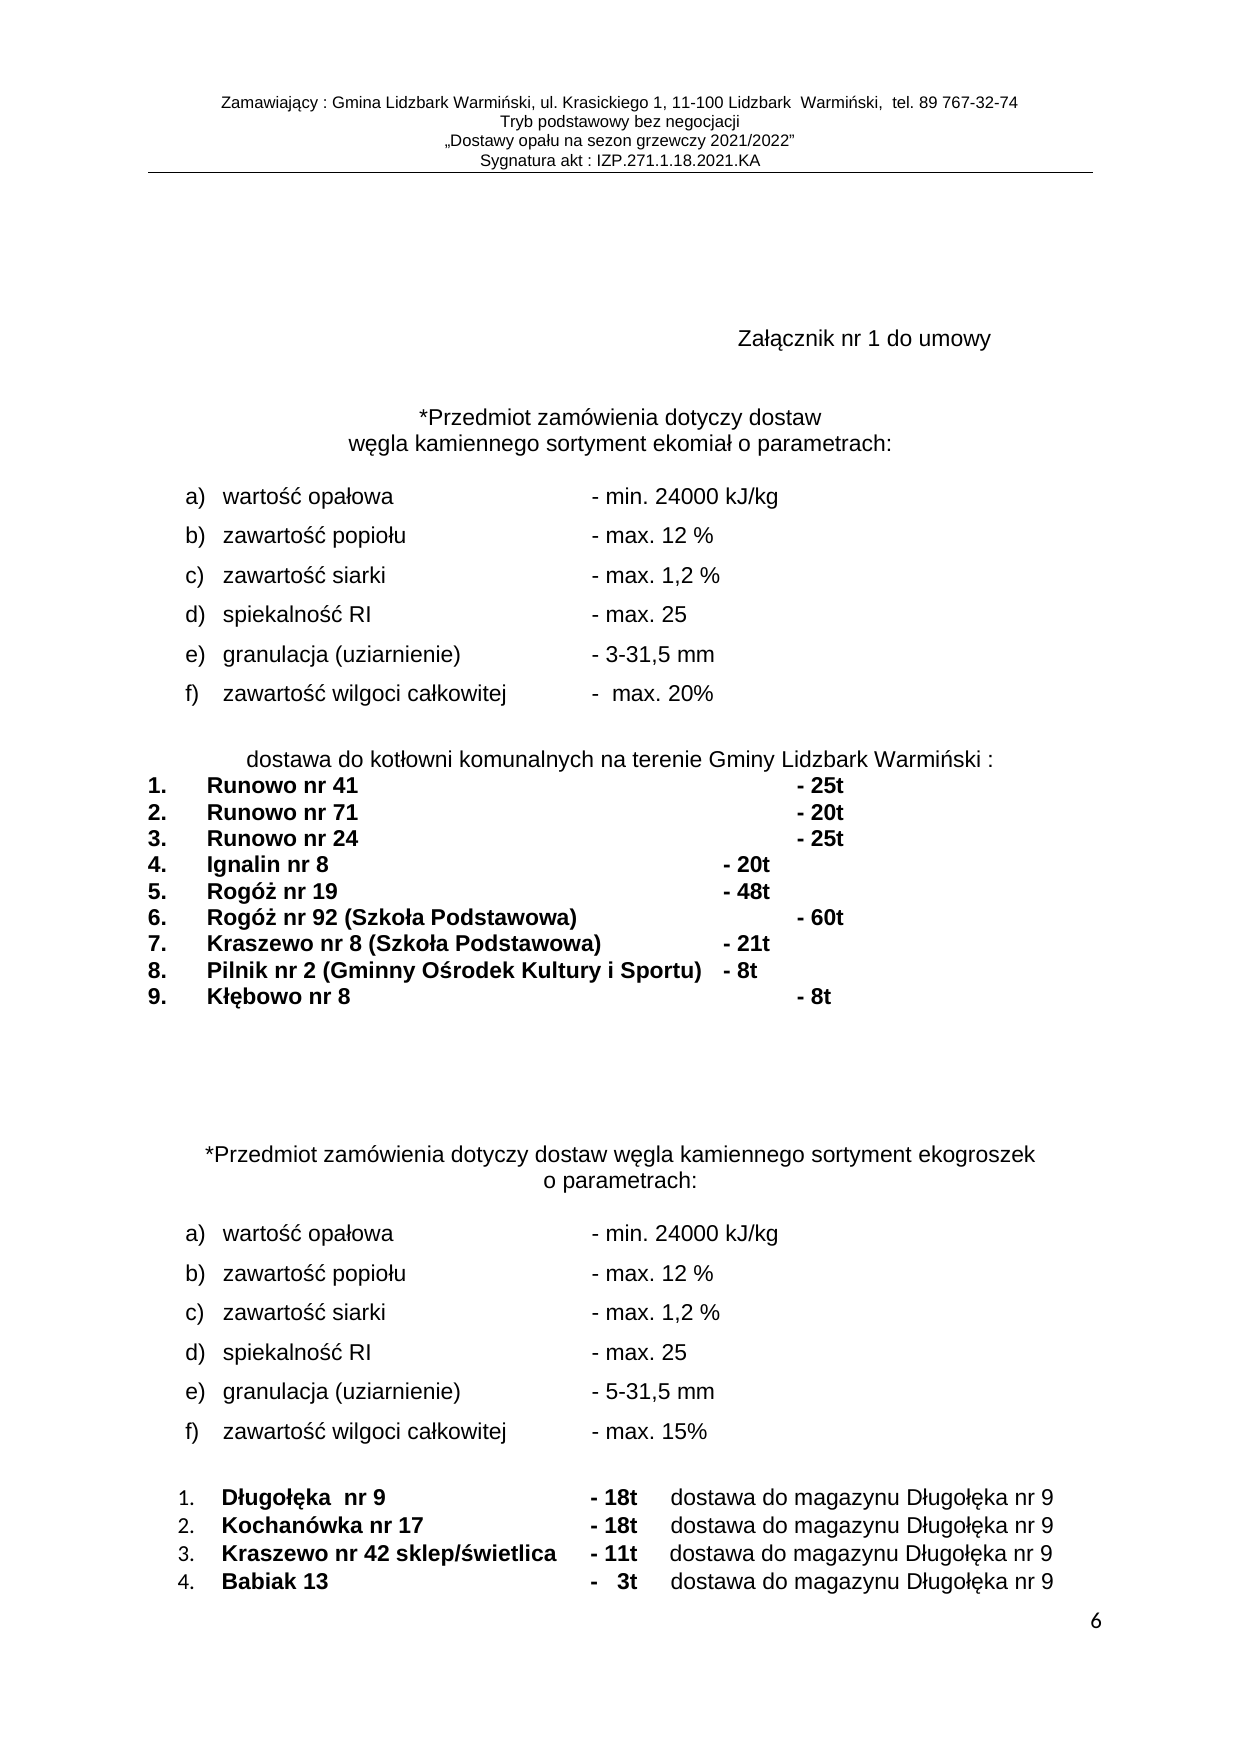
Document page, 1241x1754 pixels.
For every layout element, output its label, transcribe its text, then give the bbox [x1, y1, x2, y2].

list Ignalin nr 8 - 20t [148, 851, 1093, 878]
list zawartość popiołu - max. 12 % [185, 1260, 1093, 1286]
list Kochanówka nr 17 - 18t dostawa do magazynu Długołęka nr 9 [177, 1511, 1093, 1539]
list granulacja (uziarnienie) - 3-31,5 mm [185, 641, 1093, 667]
list Rogóż nr 19 - 48t [148, 878, 1093, 904]
list zawartość wilgoci całkowitej - max. 15% [185, 1418, 1093, 1444]
text Załącznik nr 1 do umowy [664, 324, 1093, 351]
text *Przedmiot zamówienia dotyczy dostaw [148, 403, 1093, 430]
list granulacja (uziarnienie) - 5-31,5 mm [185, 1378, 1093, 1404]
list zawartość siarki - max. 1,2 % [185, 1299, 1093, 1326]
list spiekalność RI - max. 25 [185, 601, 1093, 627]
list Kłębowo nr 8 - 8t [148, 983, 1093, 1009]
list Kraszewo nr 42 sklep/świetlica - 11t dostawa do magazynu Długołęka nr 9 [177, 1539, 1093, 1567]
list spiekalność RI - max. 25 [185, 1339, 1093, 1365]
list Runowo nr 41 - 25t [148, 772, 1093, 798]
list Rogóż nr 92 (Szkoła Podstawowa) - 60t [148, 904, 1093, 930]
list Runowo nr 71 - 20t [148, 798, 1093, 825]
list Kraszewo nr 8 (Szkoła Podstawowa) - 21t [148, 930, 1093, 957]
list Babiak 13 - 3t dostawa do magazynu Długołęka nr 9 [177, 1567, 1093, 1596]
text dostawa do kotłowni komunalnych na terenie Gminy Lidzbark Warmiński : [148, 746, 1093, 772]
list zawartość wilgoci całkowitej - max. 20% [185, 680, 1093, 706]
list wartość opałowa - min. 24000 kJ/kg [185, 483, 1093, 509]
text węgla kamiennego sortyment ekomiał o parametrach: [148, 430, 1093, 456]
list Runowo nr 24 - 25t [148, 825, 1093, 851]
list zawartość siarki - max. 1,2 % [185, 562, 1093, 588]
list wartość opałowa - min. 24000 kJ/kg [185, 1220, 1093, 1247]
list Długołęka nr 9 - 18t dostawa do magazynu Długołęka nr 9 [177, 1483, 1093, 1511]
list Pilnik nr 2 (Gminny Ośrodek Kultury i Sportu) - 8t [148, 957, 1093, 983]
list zawartość popiołu - max. 12 % [185, 522, 1093, 548]
text *Przedmiot zamówienia dotyczy dostaw węgla kamiennego sortyment ekogroszek o parametrach: [148, 1141, 1093, 1194]
